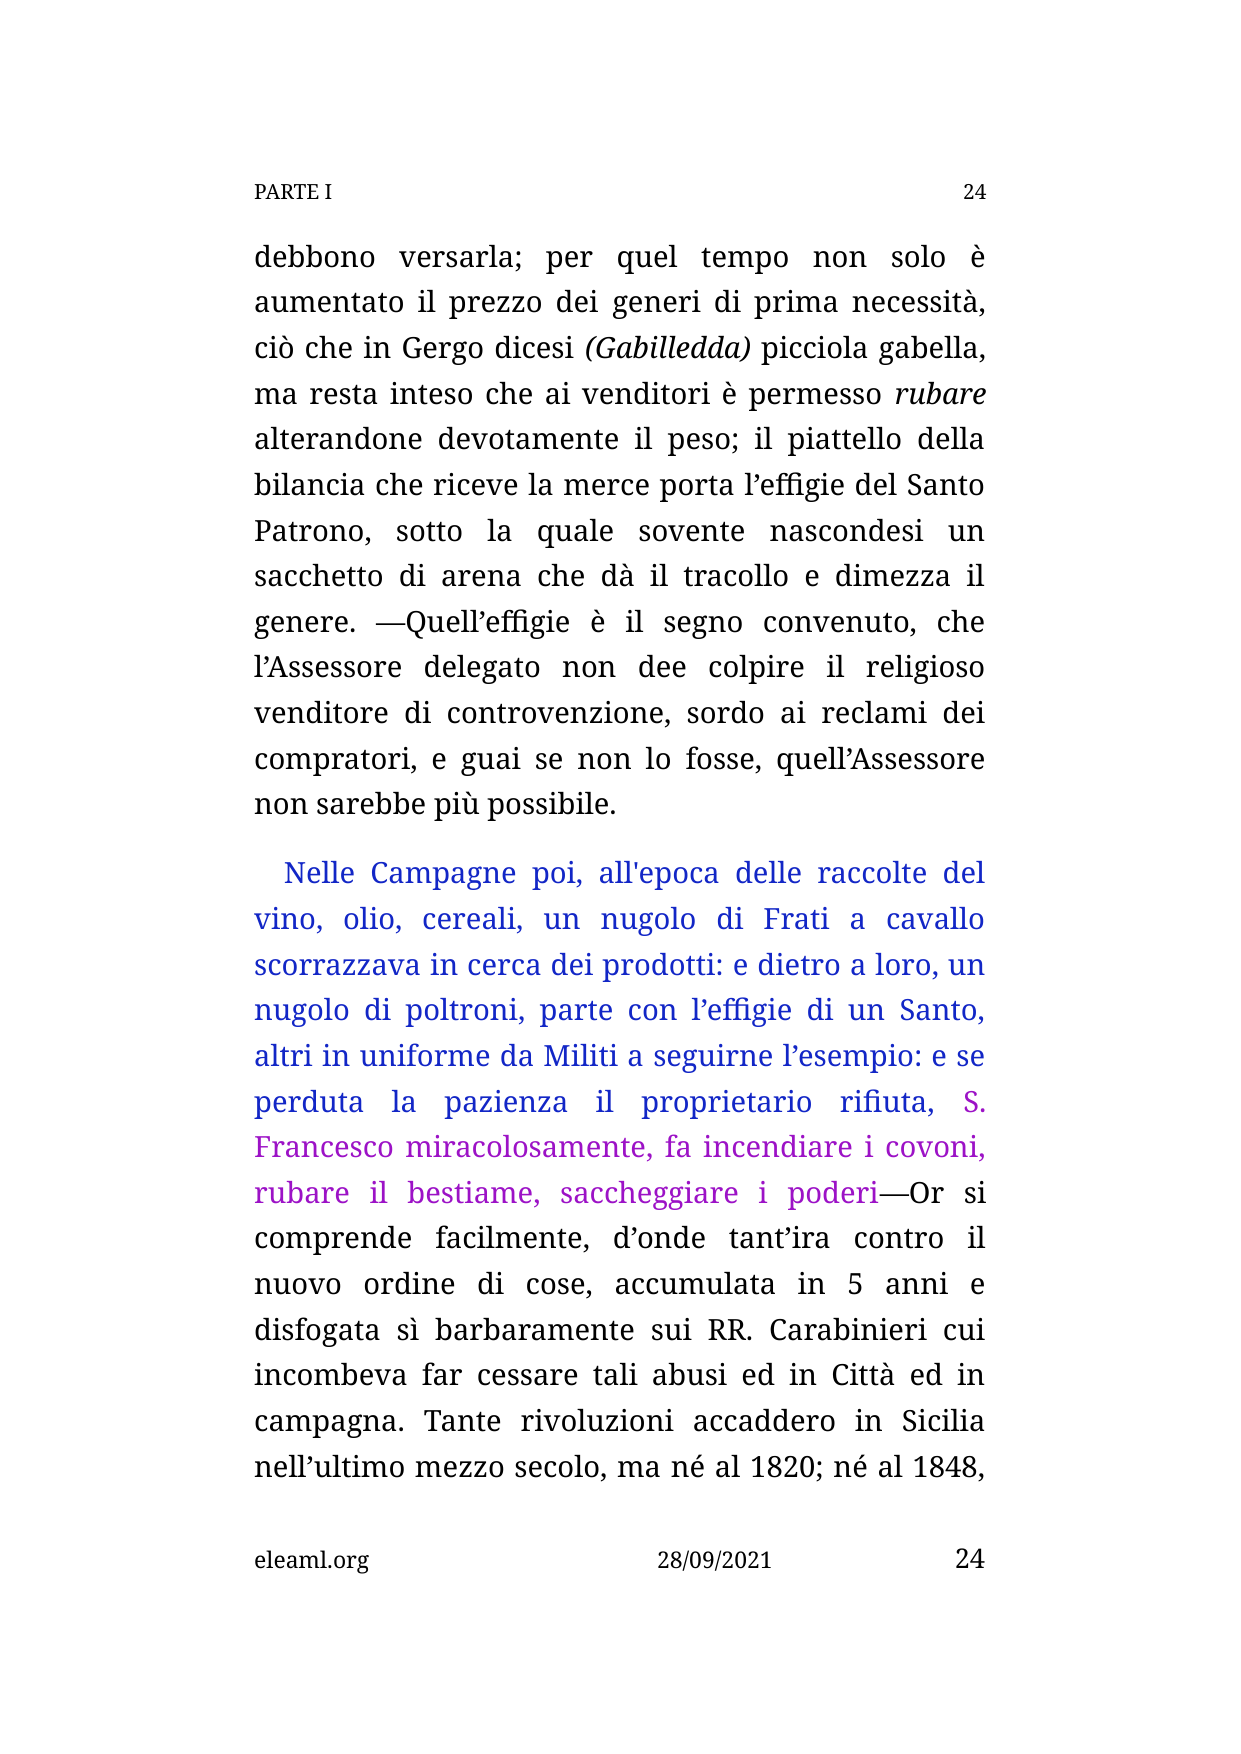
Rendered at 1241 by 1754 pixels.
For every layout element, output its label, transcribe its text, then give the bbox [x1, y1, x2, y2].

text Nelle Campagne poi, all'epoca delle raccolte del vino, olio, cereali, un nugolo di Frati a cavallo scorrazzava in cerca dei prodotti: e dietro a loro, un nugolo di poltroni, parte con l’effigie di un Santo, altri in uniforme da Militi a seguirne l’esempio: e se perduta la pazienza il proprietario rifiuta, S. Francesco miracolosamente, fa incendiare i covoni, rubare il bestiame, saccheggiare i poderi—Or si comprende facilmente, d’onde tant’ira contro il nuovo ordine di cose, accumulata in 5 anni e disfogata sì barbaramente sui RR. Carabinieri cui incombeva far cessare tali abusi ed in Città ed in campagna. Tante rivoluzioni accaddero in Sicilia nell’ultimo mezzo secolo, ma né al 1820; né al 1848, [254, 853, 986, 1486]
text debbono versarla; per quel tempo non solo è aumentato il prezzo dei generi di prima necessità, ciò che in Gergo dicesi (Gabilledda) picciola gabella, ma resta inteso che ai venditori è permesso rubare alterandone devotamente il peso; il piattello della bilancia che riceve la merce porta l’effigie del Santo Patrono, sotto la quale sovente nascondesi un sacchetto di arena che dà il tracollo e dimezza il genere. —Quell’effigie è il segno convenuto, che l’Assessore delegato non dee colpire il religioso venditore di controvenzione, sordo ai reclami dei compratori, e guai se non lo fosse, quell’Assessore non sarebbe più possibile. [254, 236, 986, 823]
